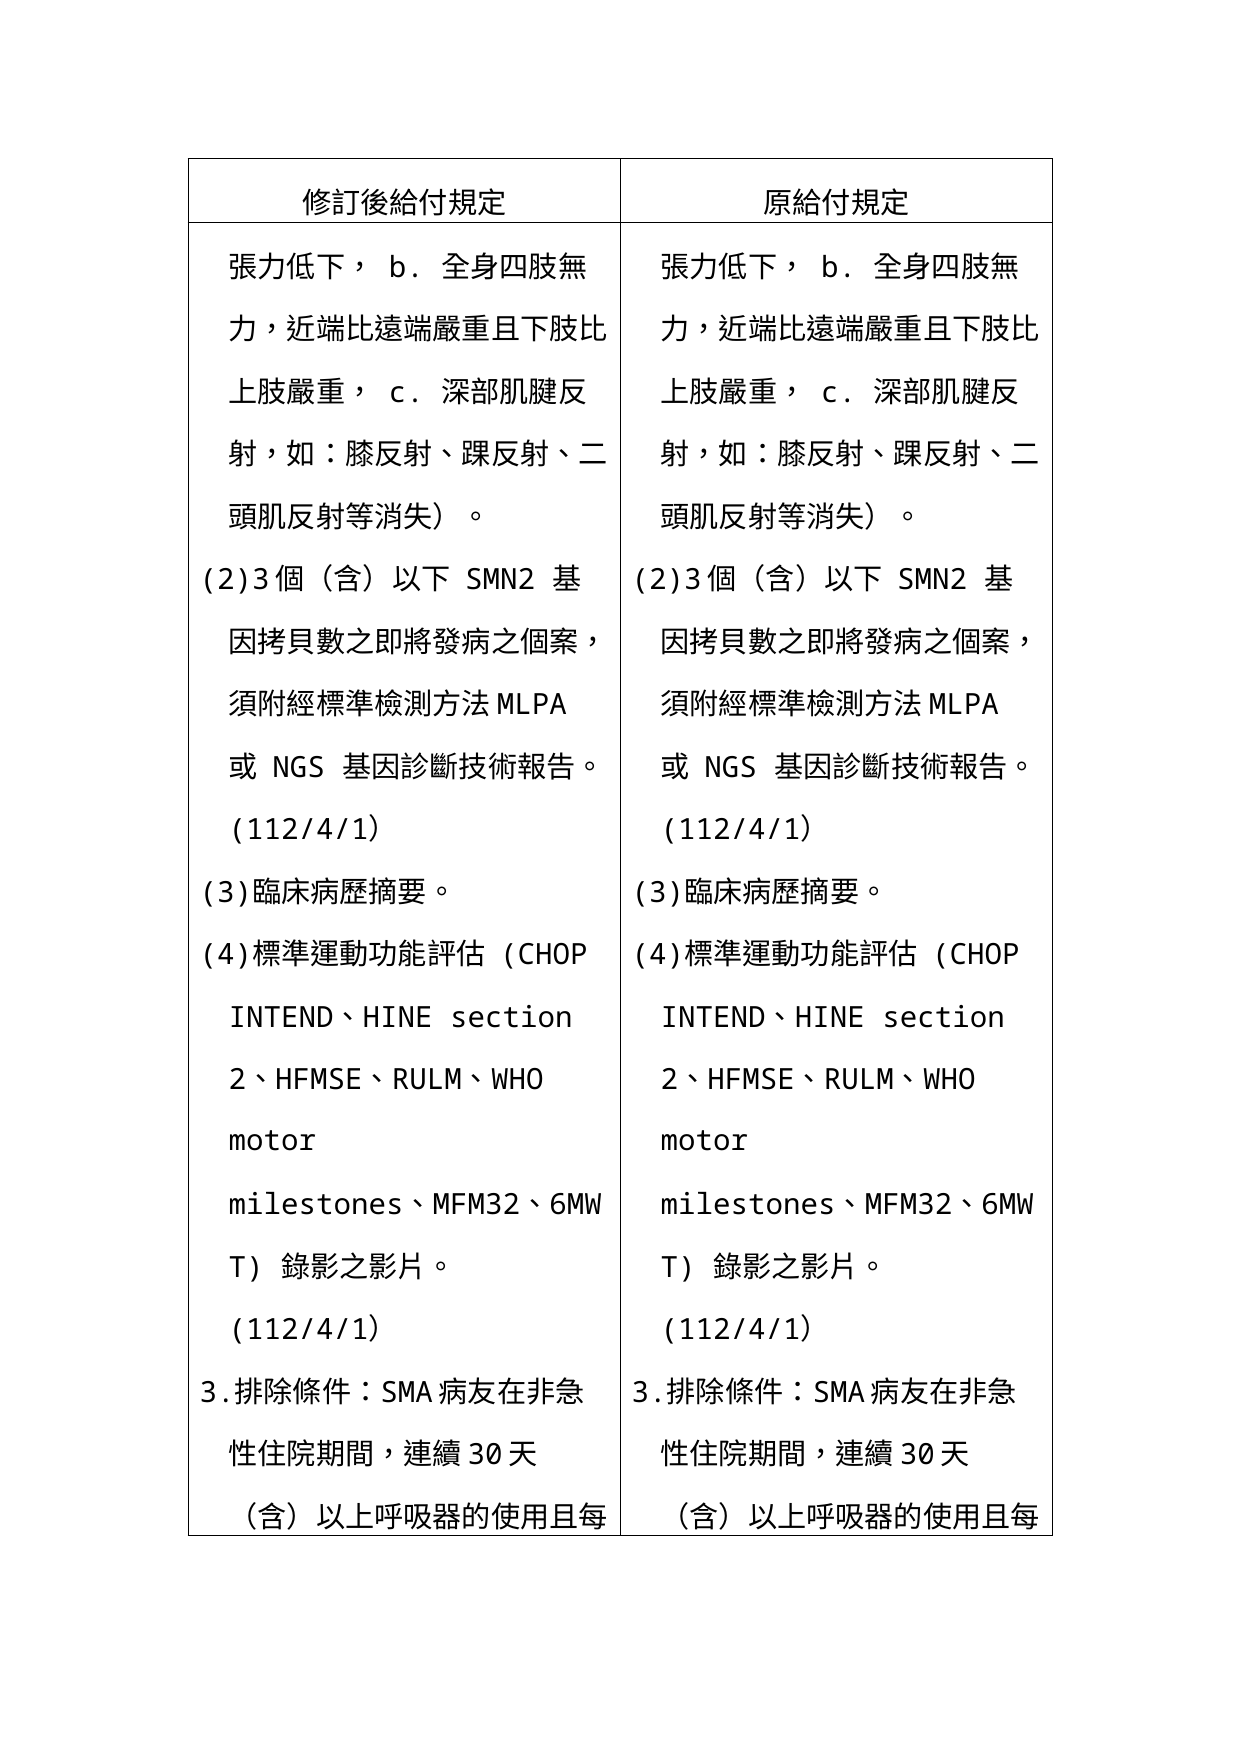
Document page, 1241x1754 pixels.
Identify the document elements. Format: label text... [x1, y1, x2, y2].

table_header 修訂後給付規定 [189, 159, 620, 222]
table_cell 張力低下， b. 全身四肢無力，近端比遠端嚴重且下肢比上肢嚴重， c. 深部肌腱反射，如：膝反射、踝反射、二頭肌反射等消失）。 (2)3個（含）以下 SMN2 基因拷貝數之即將發病之個案，須附經標準檢測方法MLPA 或 NGS 基因診斷技術報告。(112/4/1） (3)臨床病歷摘要。 (4)標準運動功能評估 (CHOP INTEND、HINE section 2、HFMSE、RULM、WHO motor milestones、MFM32、6MWT) 錄影之影片。(112/4/1） 3.排除條件：SMA病友在非急性住院期間，連續30天（含）以上呼吸器的使用且每 [621, 223, 1052, 1535]
table_header 原給付規定 [621, 159, 1052, 222]
table_cell 張力低下， b. 全身四肢無力，近端比遠端嚴重且下肢比上肢嚴重， c. 深部肌腱反射，如：膝反射、踝反射、二頭肌反射等消失）。 (2)3個（含）以下 SMN2 基因拷貝數之即將發病之個案，須附經標準檢測方法MLPA 或 NGS 基因診斷技術報告。(112/4/1） (3)臨床病歷摘要。 (4)標準運動功能評估 (CHOP INTEND、HINE section 2、HFMSE、RULM、WHO motor milestones、MFM32、6MWT) 錄影之影片。(112/4/1） 3.排除條件：SMA病友在非急性住院期間，連續30天（含）以上呼吸器的使用且每 [189, 223, 620, 1535]
